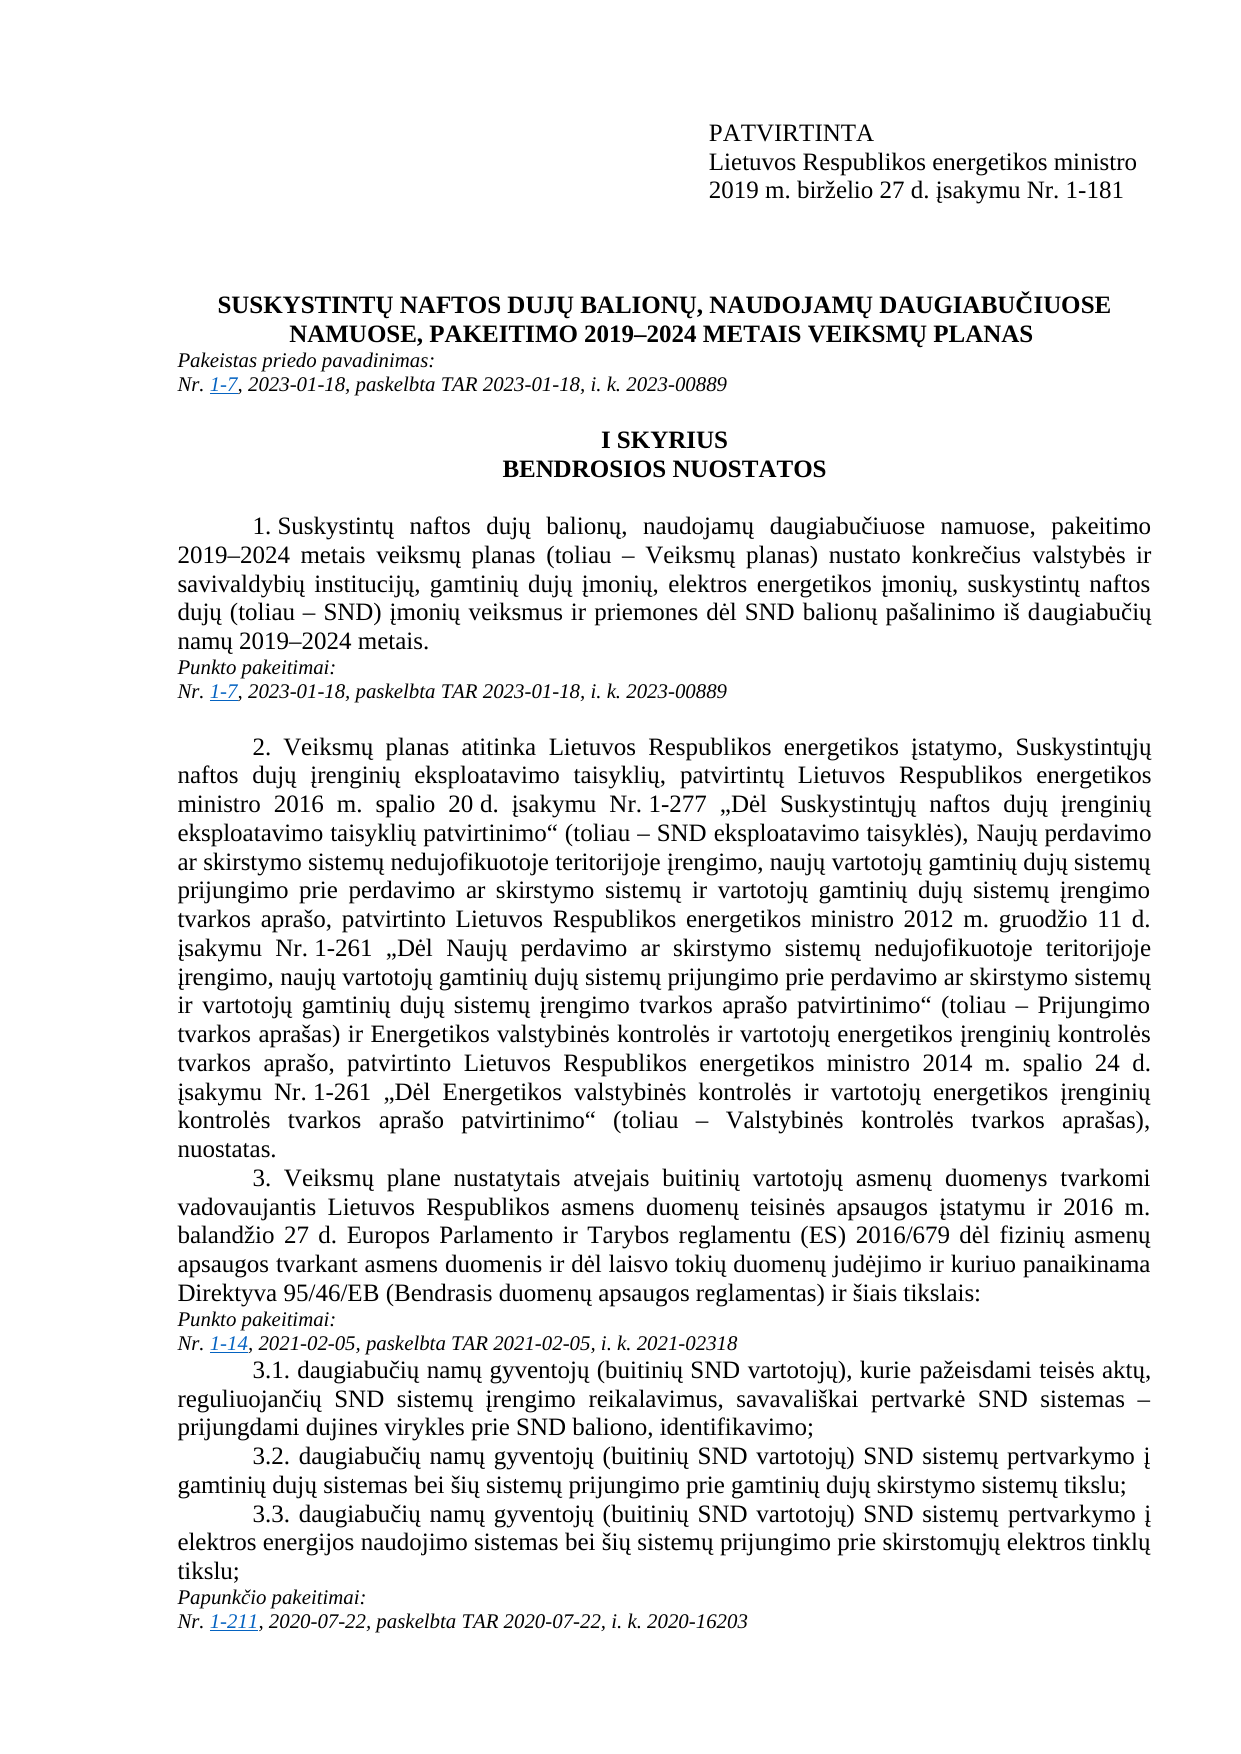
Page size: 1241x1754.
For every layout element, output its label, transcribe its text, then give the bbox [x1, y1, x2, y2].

text 3.2. daugiabučių namų gyventojų (buitinių SND vartotojų) SND sistemų pertvarkymo į gamtinių dujų sistemas bei šių sistemų prijungimo prie gamtinių dujų skirstymo sistemų tikslu; [177, 1441, 1152, 1499]
text 2. Veiksmų planas atitinka Lietuvos Respublikos energetikos įstatymo, Suskystintųjų naftos dujų įrenginių eksploatavimo taisyklių, patvirtintų Lietuvos Respublikos energetikos ministro 2016 m. spalio 20 d. įsakymu Nr. 1-277 „Dėl Suskystintųjų naftos dujų įrenginių eksploatavimo taisyklių patvirtinimo“ (toliau – SND eksploatavimo taisyklės), Naujų perdavimo ar skirstymo sistemų nedujofikuotoje teritorijoje įrengimo, naujų vartotojų gamtinių dujų sistemų prijungimo prie perdavimo ar skirstymo sistemų ir vartotojų gamtinių dujų sistemų įrengimo tvarkos aprašo, patvirtinto Lietuvos Respublikos energetikos ministro 2012 m. gruodžio 11 d. įsakymu Nr. 1-261 „Dėl Naujų perdavimo ar skirstymo sistemų nedujofikuotoje teritorijoje įrengimo, naujų vartotojų gamtinių dujų sistemų prijungimo prie perdavimo ar skirstymo sistemų ir vartotojų gamtinių dujų sistemų įrengimo tvarkos aprašo patvirtinimo“ (toliau – Prijungimo tvarkos aprašas) ir Energetikos valstybinės kontrolės ir vartotojų energetikos įrenginių kontrolės tvarkos aprašo, patvirtinto Lietuvos Respublikos energetikos ministro 2014 m. spalio 24 d. įsakymu Nr. 1-261 „Dėl Energetikos valstybinės kontrolės ir vartotojų energetikos įrenginių kontrolės tvarkos aprašo patvirtinimo“ (toliau – Valstybinės kontrolės tvarkos aprašas), nuostatas. [177, 732, 1152, 1163]
text Nr. 1-211, 2020-07-22, paskelbta TAR 2020-07-22, i. k. 2020-16203 [177, 1609, 1152, 1633]
text PATVIRTINTA [709, 118, 1152, 147]
text Lietuvos Respublikos energetikos ministro [709, 147, 1152, 176]
text Pakeistas priedo pavadinimas: [177, 348, 1152, 372]
text BENDROSIOS NUOSTATOS [177, 454, 1152, 482]
text 2019 m. birželio 27 d. įsakymu Nr. 1-181 [709, 176, 1152, 204]
text Nr. 1-7, 2023-01-18, paskelbta TAR 2023-01-18, i. k. 2023-00889 [177, 372, 1152, 396]
text Nr. 1-14, 2021-02-05, paskelbta TAR 2021-02-05, i. k. 2021-02318 [177, 1331, 1152, 1355]
text 3.3. daugiabučių namų gyventojų (buitinių SND vartotojų) SND sistemų pertvarkymo į elektros energijos naudojimo sistemas bei šių sistemų prijungimo prie skirstomųjų elektros tinklų tikslu; [177, 1499, 1152, 1585]
text Nr. 1-7, 2023-01-18, paskelbta TAR 2023-01-18, i. k. 2023-00889 [177, 679, 1152, 703]
text Punkto pakeitimai: [177, 655, 1152, 679]
text 3.1. daugiabučių namų gyventojų (buitinių SND vartotojų), kurie pažeisdami teisės aktų, reguliuojančių SND sistemų įrengimo reikalavimus, savavališkai pertvarkė SND sistemas – prijungdami dujines virykles prie SND baliono, identifikavimo; [177, 1355, 1152, 1441]
text SUSKYSTINTŲ NAFTOS DUJŲ BALIONŲ, NAUDOJAMŲ DAUGIABUČIUOSE NAMUOSE, PAKEITIMO 2019–2024 METAIS VEIKSMŲ PLANAS [177, 291, 1152, 348]
text 3. Veiksmų plane nustatytais atvejais buitinių vartotojų asmenų duomenys tvarkomi vadovaujantis Lietuvos Respublikos asmens duomenų teisinės apsaugos įstatymu ir 2016 m. balandžio 27 d. Europos Parlamento ir Tarybos reglamentu (ES) 2016/679 dėl fizinių asmenų apsaugos tvarkant asmens duomenis ir dėl laisvo tokių duomenų judėjimo ir kuriuo panaikinama Direktyva 95/46/EB (Bendrasis duomenų apsaugos reglamentas) ir šiais tikslais: [177, 1163, 1152, 1307]
text Papunkčio pakeitimai: [177, 1585, 1152, 1609]
text 1. Suskystintų naftos dujų balionų, naudojamų daugiabučiuose namuose, pakeitimo 2019–2024 metais veiksmų planas (toliau – Veiksmų planas) nustato konkrečius valstybės ir savivaldybių institucijų, gamtinių dujų įmonių, elektros energetikos įmonių, suskystintų naftos dujų (toliau – SND) įmonių veiksmus ir priemones dėl SND balionų pašalinimo iš daugiabučių namų 2019–2024 metais. [177, 511, 1152, 655]
text Punkto pakeitimai: [177, 1307, 1152, 1331]
text I SKYRIUS [177, 425, 1152, 454]
